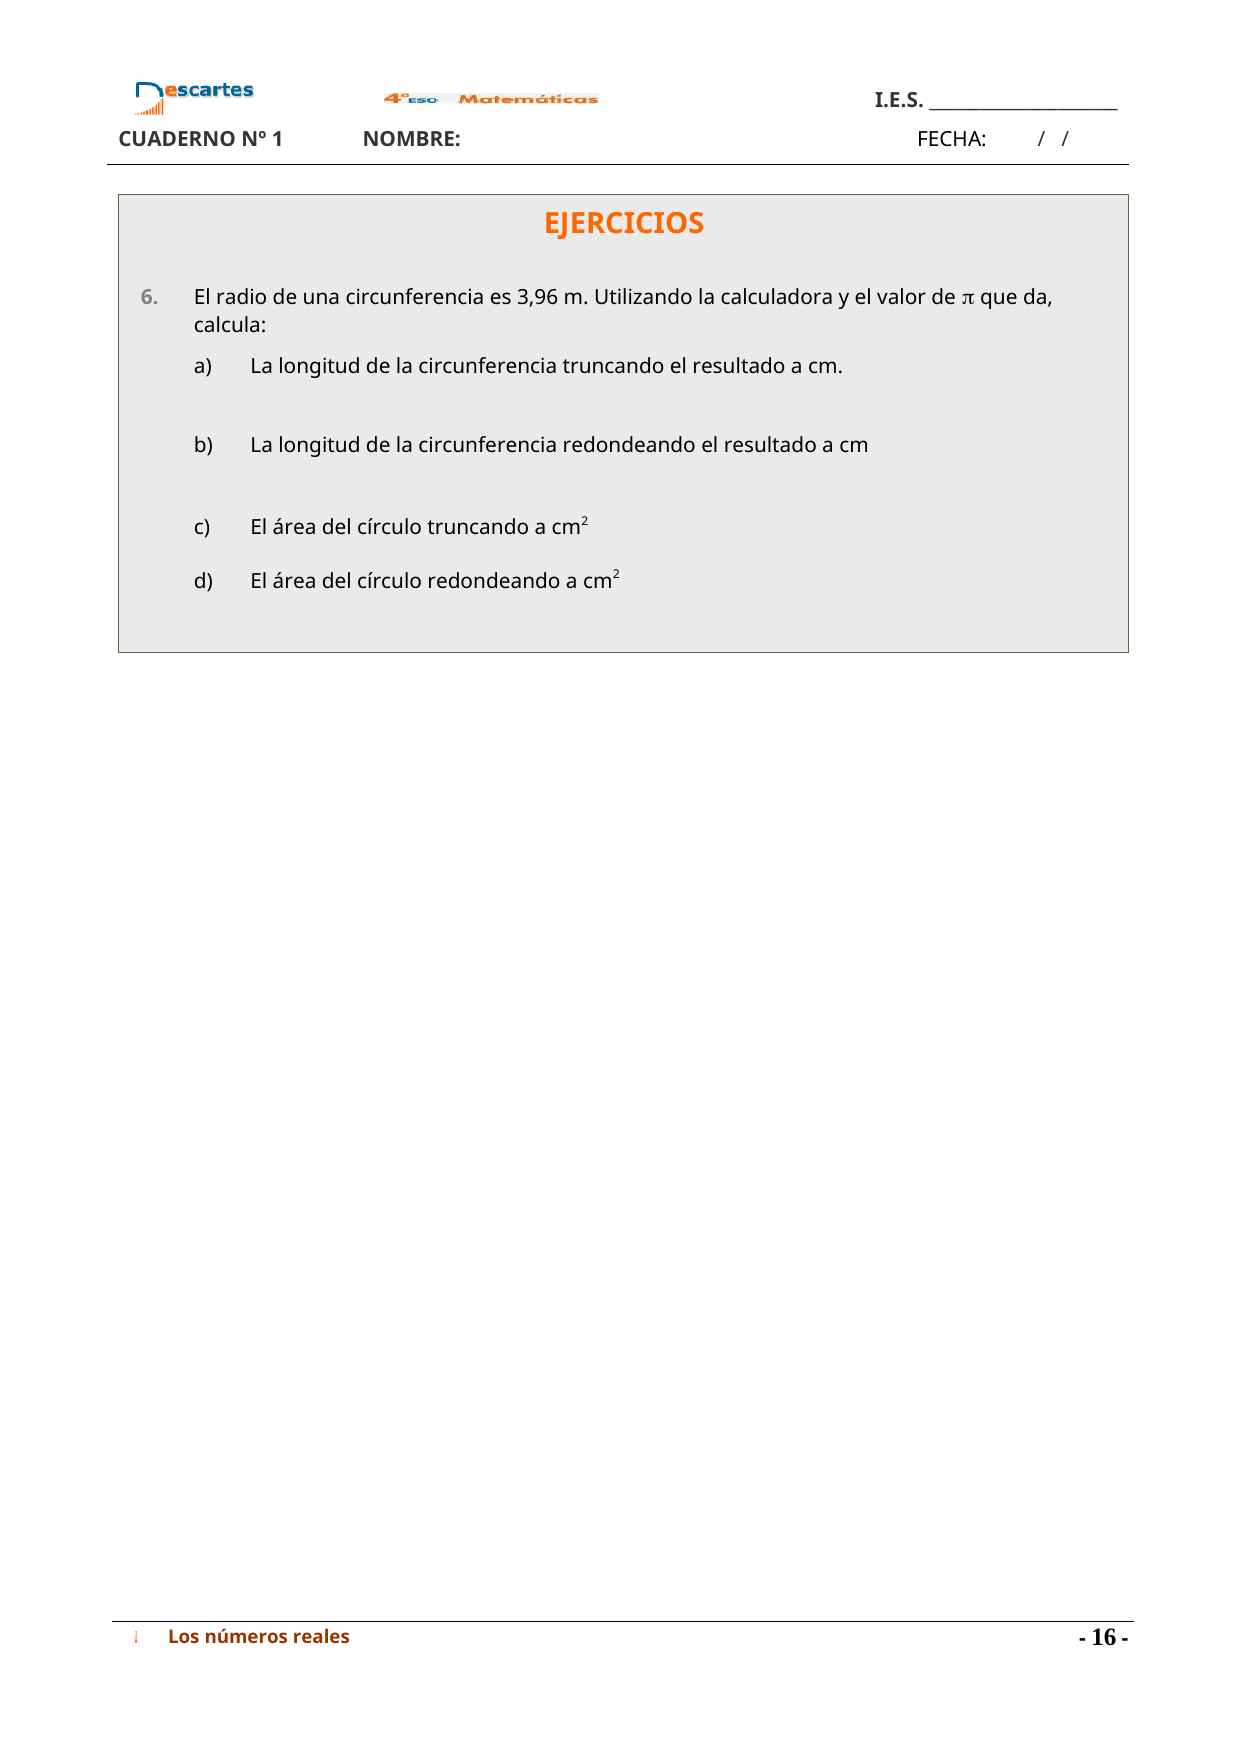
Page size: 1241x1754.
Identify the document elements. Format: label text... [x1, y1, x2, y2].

text d) El área del círculo redondeando a cm2 [135, 566, 1113, 594]
text b) La longitud de la circunferencia redondeando el resultado a cm [135, 431, 1113, 459]
picture [134, 1631, 138, 1643]
list El radio de una circunferencia es 3,96 m. Utilizando la calculadora y el valor de  que da, calcula: [158, 282, 1113, 339]
picture [134, 82, 257, 115]
text EJERCICIOS [135, 203, 1113, 242]
picture [384, 93, 599, 105]
text a) La longitud de la circunferencia truncando el resultado a cm. [135, 352, 1113, 380]
text c) El área del círculo truncando a cm2 [135, 512, 1113, 541]
